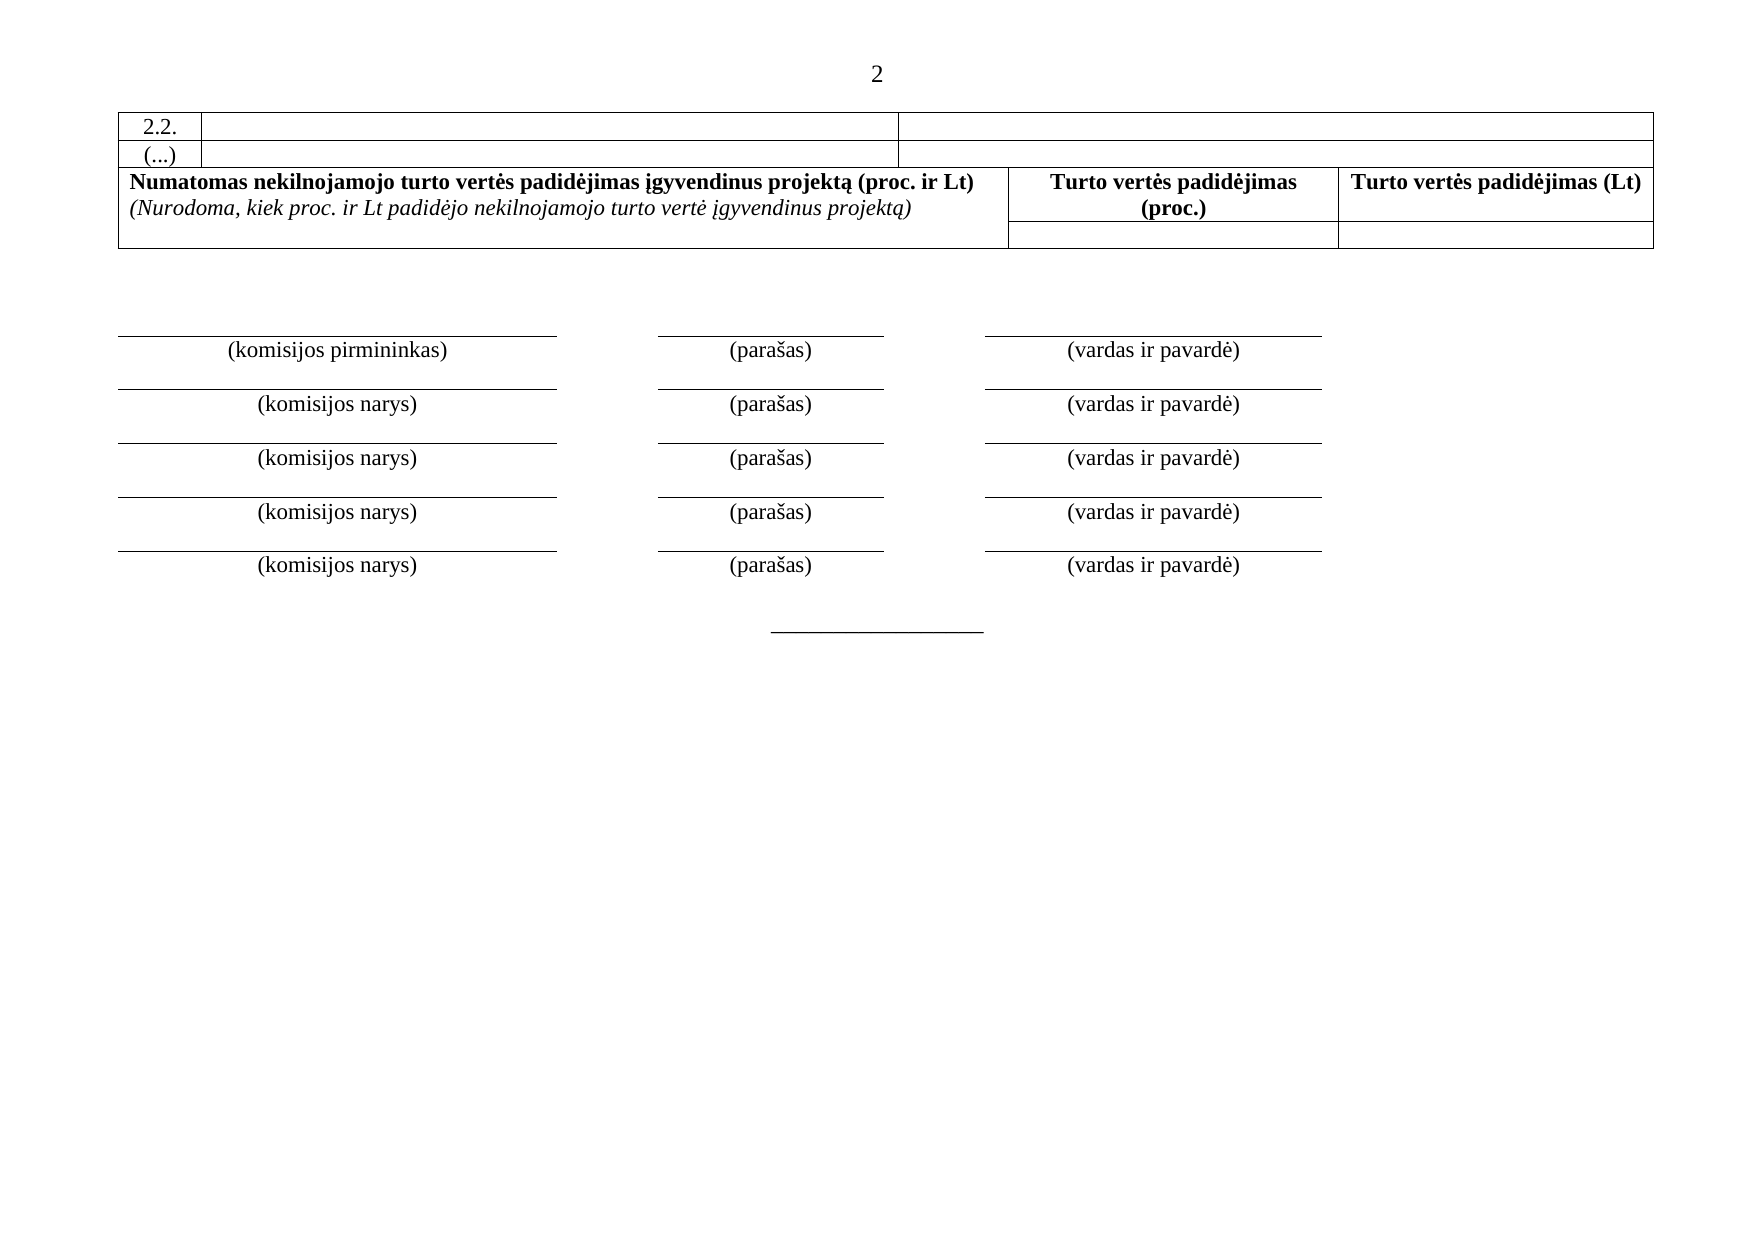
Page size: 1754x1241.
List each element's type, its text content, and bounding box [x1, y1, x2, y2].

table_cell [899, 113, 1653, 140]
table_cell (komisijos narys) [118, 390, 557, 443]
table_cell (parašas) [658, 498, 883, 551]
table_cell (vardas ir pavardė) [985, 390, 1322, 443]
table_cell (...) [119, 141, 201, 167]
table_cell [884, 551, 985, 578]
table_cell [1339, 222, 1653, 248]
table_cell [557, 551, 658, 578]
table_cell (komisijos narys) [118, 498, 557, 551]
table_cell [1322, 497, 1658, 551]
table_header (vardas ir pavardė) [985, 337, 1322, 389]
table_cell Turto vertės padidėjimas (proc.) [1009, 168, 1338, 221]
table_header (komisijos pirmininkas) [118, 337, 557, 389]
table_cell (parašas) [658, 444, 883, 497]
table_cell (vardas ir pavardė) [985, 498, 1322, 551]
table_cell (parašas) [658, 390, 883, 443]
table_cell [557, 389, 658, 443]
table_cell (parašas) [658, 552, 883, 578]
table_cell [1322, 551, 1658, 578]
table_cell 2.2. [119, 113, 201, 140]
table_cell [1322, 443, 1658, 497]
table_header [1322, 336, 1658, 389]
table_cell [899, 141, 1653, 167]
table_cell [557, 443, 658, 497]
table_header [557, 336, 658, 389]
table_cell (komisijos narys) [118, 552, 557, 578]
table_cell Turto vertės padidėjimas (Lt) [1339, 168, 1653, 221]
table_cell [557, 497, 658, 551]
table_cell (komisijos narys) [118, 444, 557, 497]
table_cell [884, 497, 985, 551]
table_header (parašas) [658, 337, 883, 389]
table_cell [1322, 389, 1658, 443]
table_cell [884, 389, 985, 443]
table_cell Numatomas nekilnojamojo turto vertės padidėjimas įgyvendinus projektą (proc. ir Lt) (Nurodoma, kiek proc. ir Lt padidėjo nekilnojamojo turto vertė įgyvendinus projektą) [119, 168, 1008, 248]
text _________________ [118, 607, 1636, 635]
table_header [884, 336, 985, 389]
table_cell [202, 113, 898, 140]
table_cell (vardas ir pavardė) [985, 444, 1322, 497]
table_cell [884, 443, 985, 497]
table_cell [1009, 222, 1338, 248]
table_cell (vardas ir pavardė) [985, 552, 1322, 578]
table_cell [202, 141, 898, 167]
